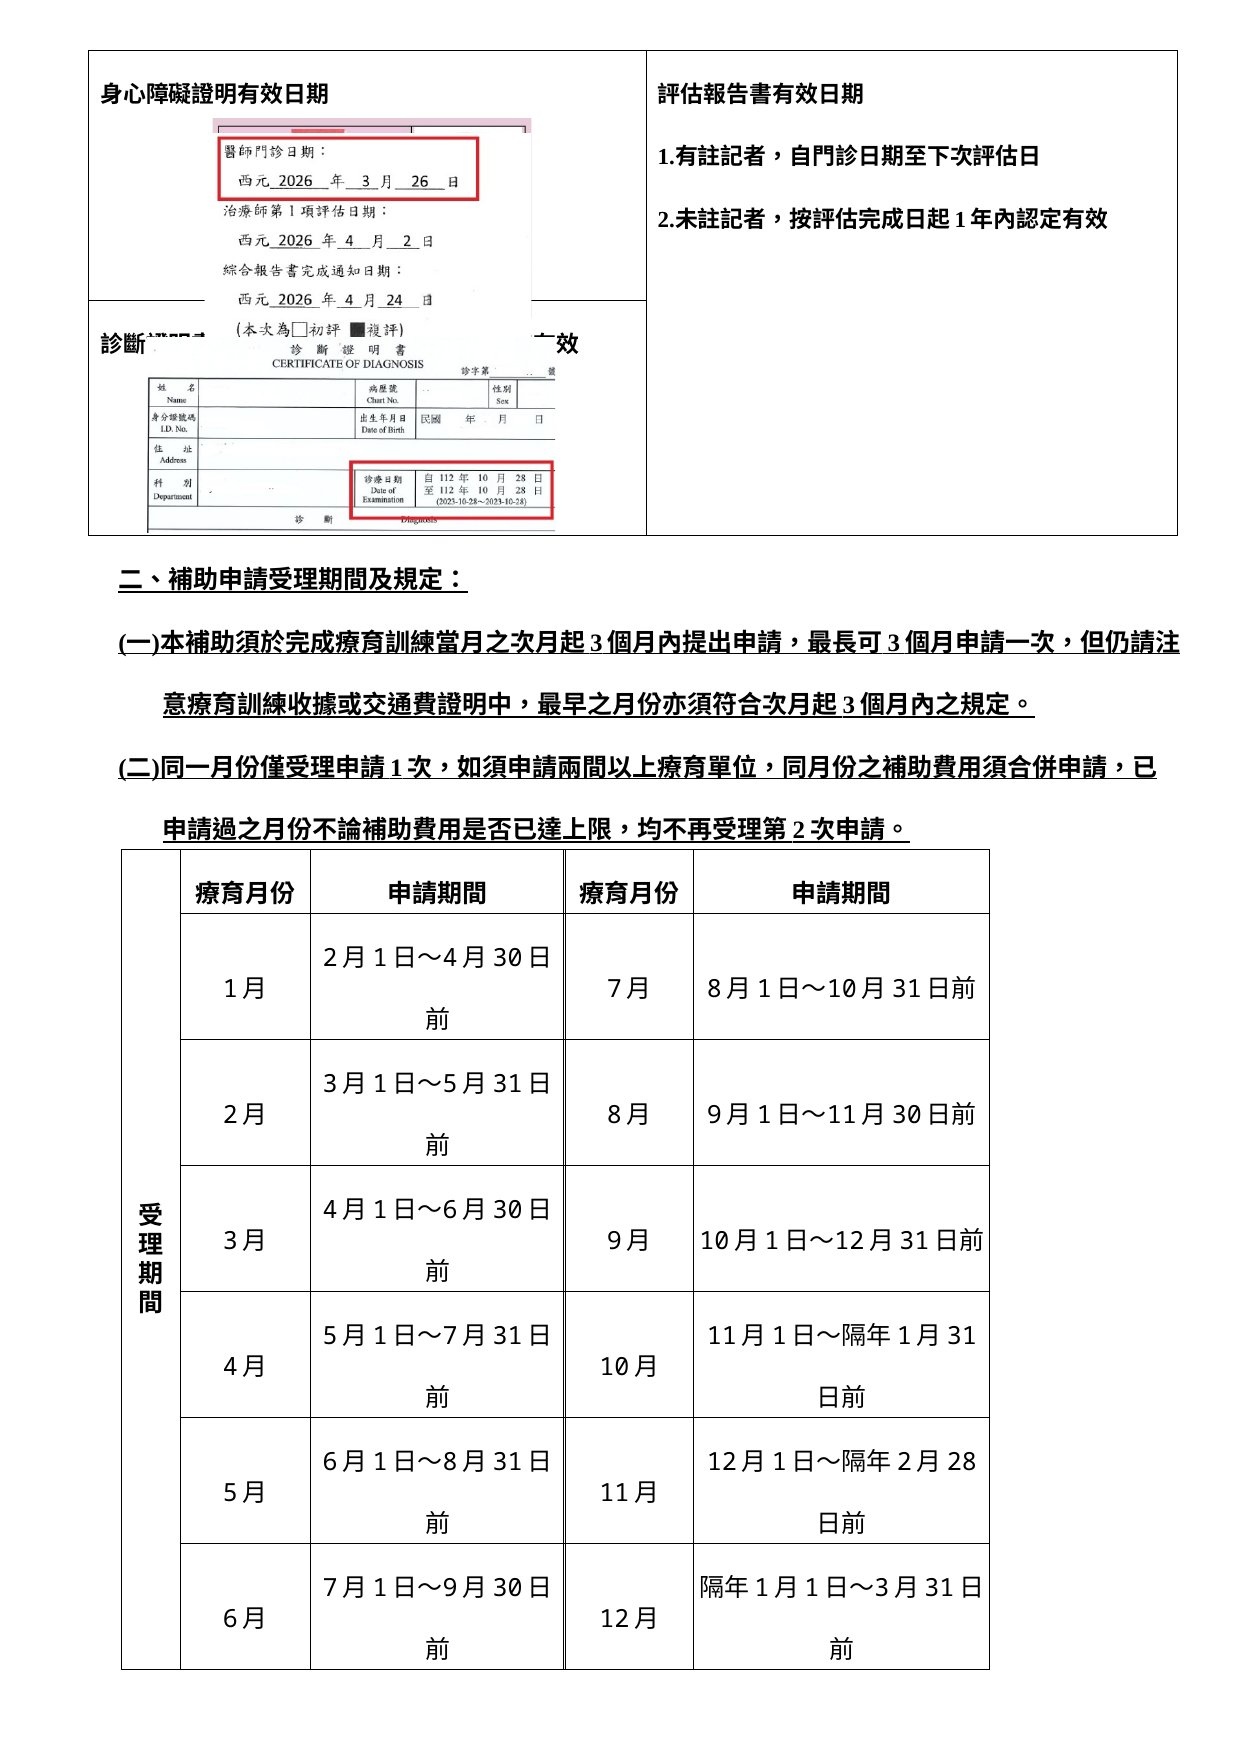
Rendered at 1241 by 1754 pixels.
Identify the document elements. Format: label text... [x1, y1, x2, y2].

table_cell 隔年1月1日～3月31日前 [694, 1544, 989, 1669]
table_header 評估報告書有效日期 1.有註記者，自門診日期至下次評估日 2.未註記者，按評估完成日起1年內認定有效 [647, 51, 1177, 535]
table_cell 2月 [181, 1040, 310, 1164]
table_cell 5月1日～7月31日前 [311, 1292, 563, 1417]
table_cell 8月 [566, 1040, 693, 1164]
table_cell 9月 [566, 1166, 693, 1291]
table_cell 12月1日～隔年2月28日前 [694, 1418, 989, 1543]
table_cell 3月1日～5月31日前 [311, 1040, 563, 1164]
table_cell 11月1日～隔年1月31日前 [694, 1292, 989, 1417]
table_cell 3月 [181, 1166, 310, 1291]
text (一)本補助須於完成療育訓練當月之次月起3個月內提出申請，最長可3個月申請一次，但仍請注意療育訓練收據或交通費證明中，最早之月份亦須符合次月起3個月內之規定。 [118, 599, 1181, 724]
table_cell 6月 [181, 1544, 310, 1669]
table_header 療育月份 [181, 850, 310, 912]
table_cell 10月1日～12月31日前 [694, 1166, 989, 1291]
table_header 申請期間 [311, 850, 563, 912]
table_cell 1月 [181, 914, 310, 1038]
table_cell 6月1日～8月31日前 [311, 1418, 563, 1543]
table_header 申請期間 [694, 850, 989, 912]
table_cell 7月 [566, 914, 693, 1038]
table_cell 4月 [181, 1292, 310, 1417]
table_header 受 理 期 間 [122, 850, 180, 1669]
table_header 療育月份 [566, 850, 693, 912]
text 二、補助申請受理期間及規定： [118, 536, 1181, 599]
table_cell 診斷證明書有效期間自開立日起1年內認定有效 [89, 301, 646, 535]
table_cell 4月1日～6月30日前 [311, 1166, 563, 1291]
table_header 身心障礙證明有效日期 [89, 51, 646, 299]
table_cell 9月1日～11月30日前 [694, 1040, 989, 1164]
table_cell 8月1日～10月31日前 [694, 914, 989, 1038]
table_cell 2月1日～4月30日前 [311, 914, 563, 1038]
table_cell 7月1日～9月30日前 [311, 1544, 563, 1669]
table_cell 10月 [566, 1292, 693, 1417]
text (二)同一月份僅受理申請1次，如須申請兩間以上療育單位，同月份之補助費用須合併申請，已申請過之月份不論補助費用是否已達上限，均不再受理第2次申請。 [118, 724, 1181, 849]
table_cell 12月 [566, 1544, 693, 1669]
table_cell 11月 [566, 1418, 693, 1543]
table_cell 5月 [181, 1418, 310, 1543]
